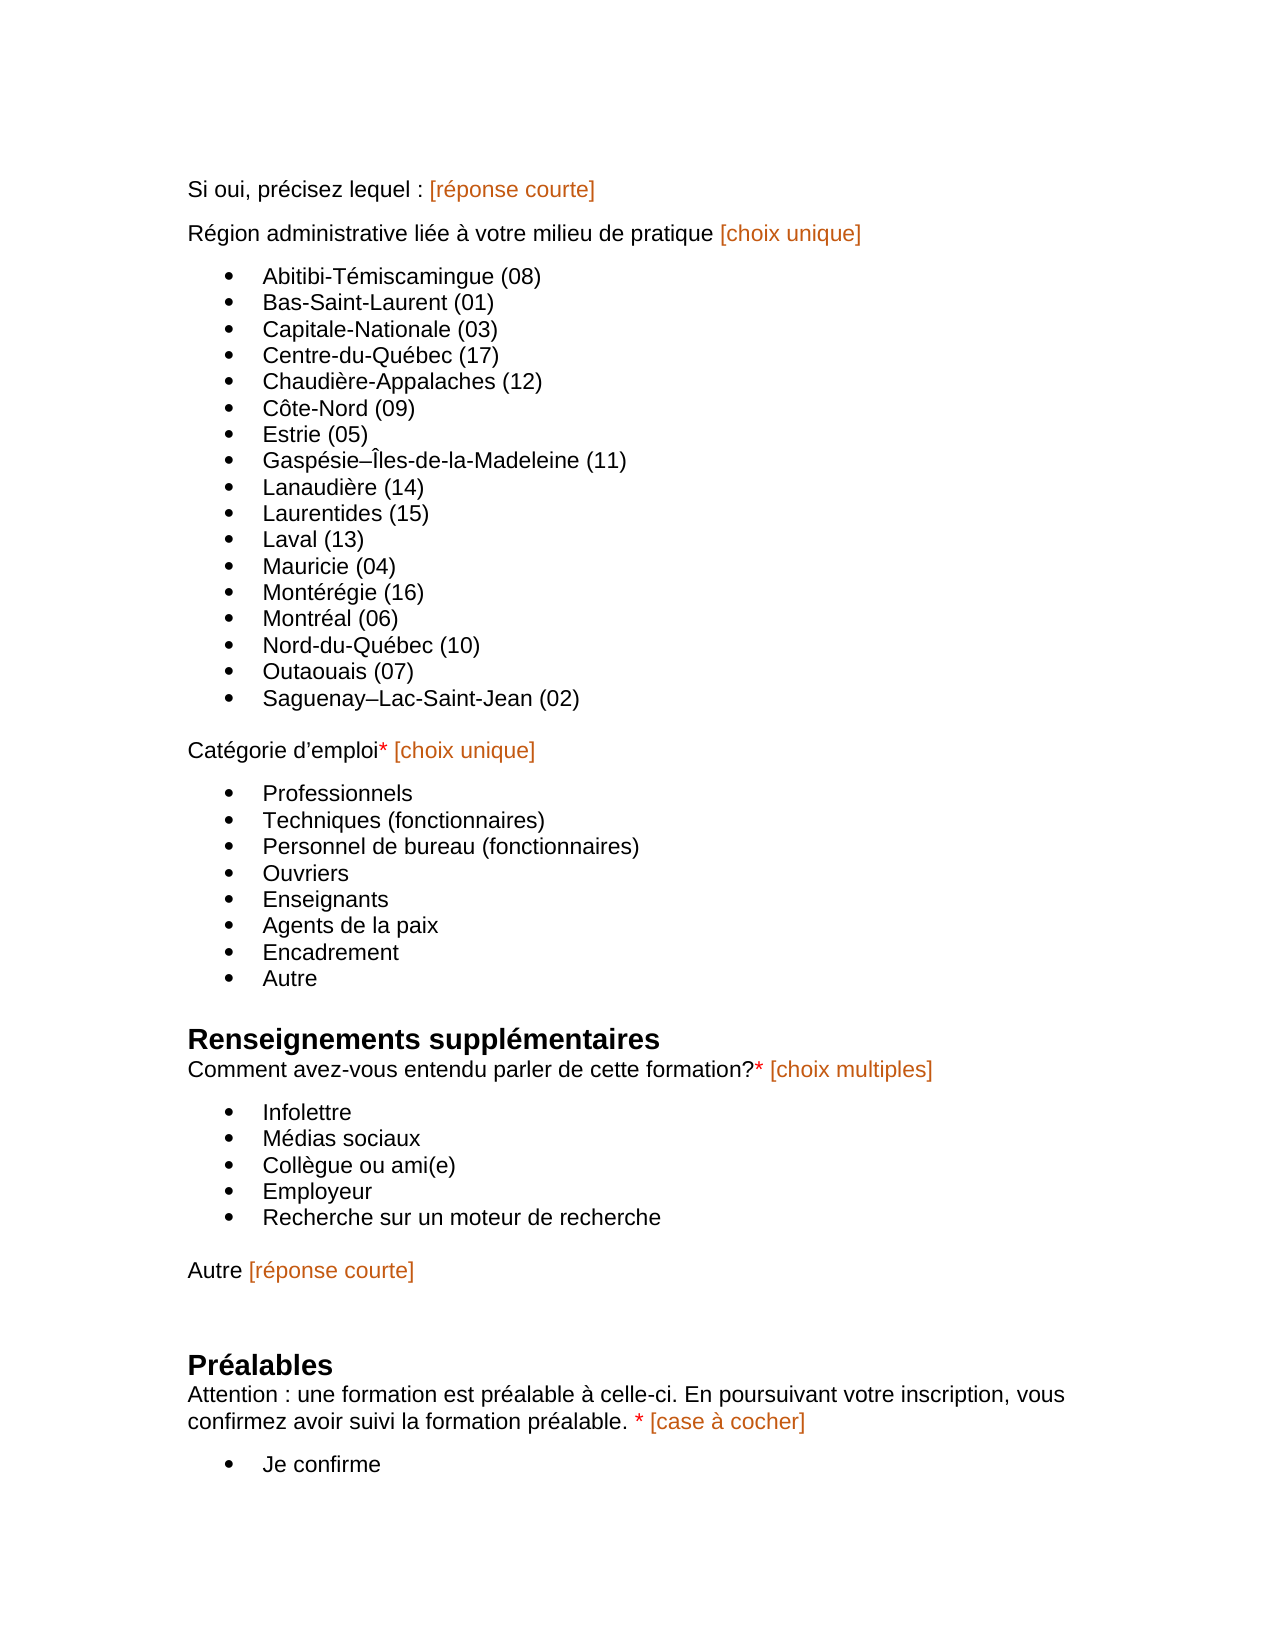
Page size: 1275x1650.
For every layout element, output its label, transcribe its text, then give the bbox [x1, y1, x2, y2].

list Enseignants [225, 886, 1087, 912]
list Laval (13) [225, 526, 1087, 553]
list Encadrement [225, 938, 1087, 965]
list Médias sociaux [225, 1125, 1087, 1152]
list Centre-du-Québec (17) [225, 342, 1087, 368]
list Saguenay–Lac-Saint-Jean (02) [225, 684, 1087, 711]
list Collègue ou ami(e) [225, 1152, 1087, 1178]
subtitle Préalables [187, 1348, 1087, 1381]
list Chaudière-Appalaches (12) [225, 368, 1087, 394]
list Professionnels [225, 780, 1087, 807]
text Comment avez-vous entendu parler de cette formation?* [choix multiples] [187, 1056, 1087, 1082]
list Laurentides (15) [225, 500, 1087, 526]
list Gaspésie–Îles-de-la-Madeleine (11) [225, 447, 1087, 474]
list Estrie (05) [225, 421, 1087, 447]
list Côte-Nord (09) [225, 394, 1087, 421]
text Autre [réponse courte] [187, 1257, 1087, 1283]
list Autre [225, 965, 1087, 991]
list Agents de la paix [225, 912, 1087, 938]
text Attention : une formation est préalable à celle-ci. En poursuivant votre inscription, vous confirmez avoir suivi la formation préalable. * [case à cocher] [187, 1381, 1087, 1434]
list Ouvriers [225, 859, 1087, 886]
list Capitale-Nationale (03) [225, 316, 1087, 342]
list Abitibi-Témiscamingue (08) [225, 263, 1087, 289]
text Catégorie d’emploi* [choix unique] [187, 737, 1087, 763]
list Techniques (fonctionnaires) [225, 807, 1087, 833]
list Mauricie (04) [225, 553, 1087, 579]
subtitle Renseignements supplémentaires [187, 1022, 1087, 1055]
list Montérégie (16) [225, 579, 1087, 605]
list Bas-Saint-Laurent (01) [225, 289, 1087, 316]
list Recherche sur un moteur de recherche [225, 1204, 1087, 1231]
list Employeur [225, 1178, 1087, 1204]
list Je confirme [225, 1451, 1087, 1478]
list Outaouais (07) [225, 658, 1087, 684]
list Lanaudière (14) [225, 474, 1087, 500]
list Nord-du-Québec (10) [225, 632, 1087, 658]
list Infolettre [225, 1099, 1087, 1125]
text Si oui, précisez lequel : [réponse courte] [187, 176, 1087, 203]
text Région administrative liée à votre milieu de pratique [choix unique] [187, 219, 1087, 246]
list Personnel de bureau (fonctionnaires) [225, 833, 1087, 859]
list Montréal (06) [225, 605, 1087, 632]
